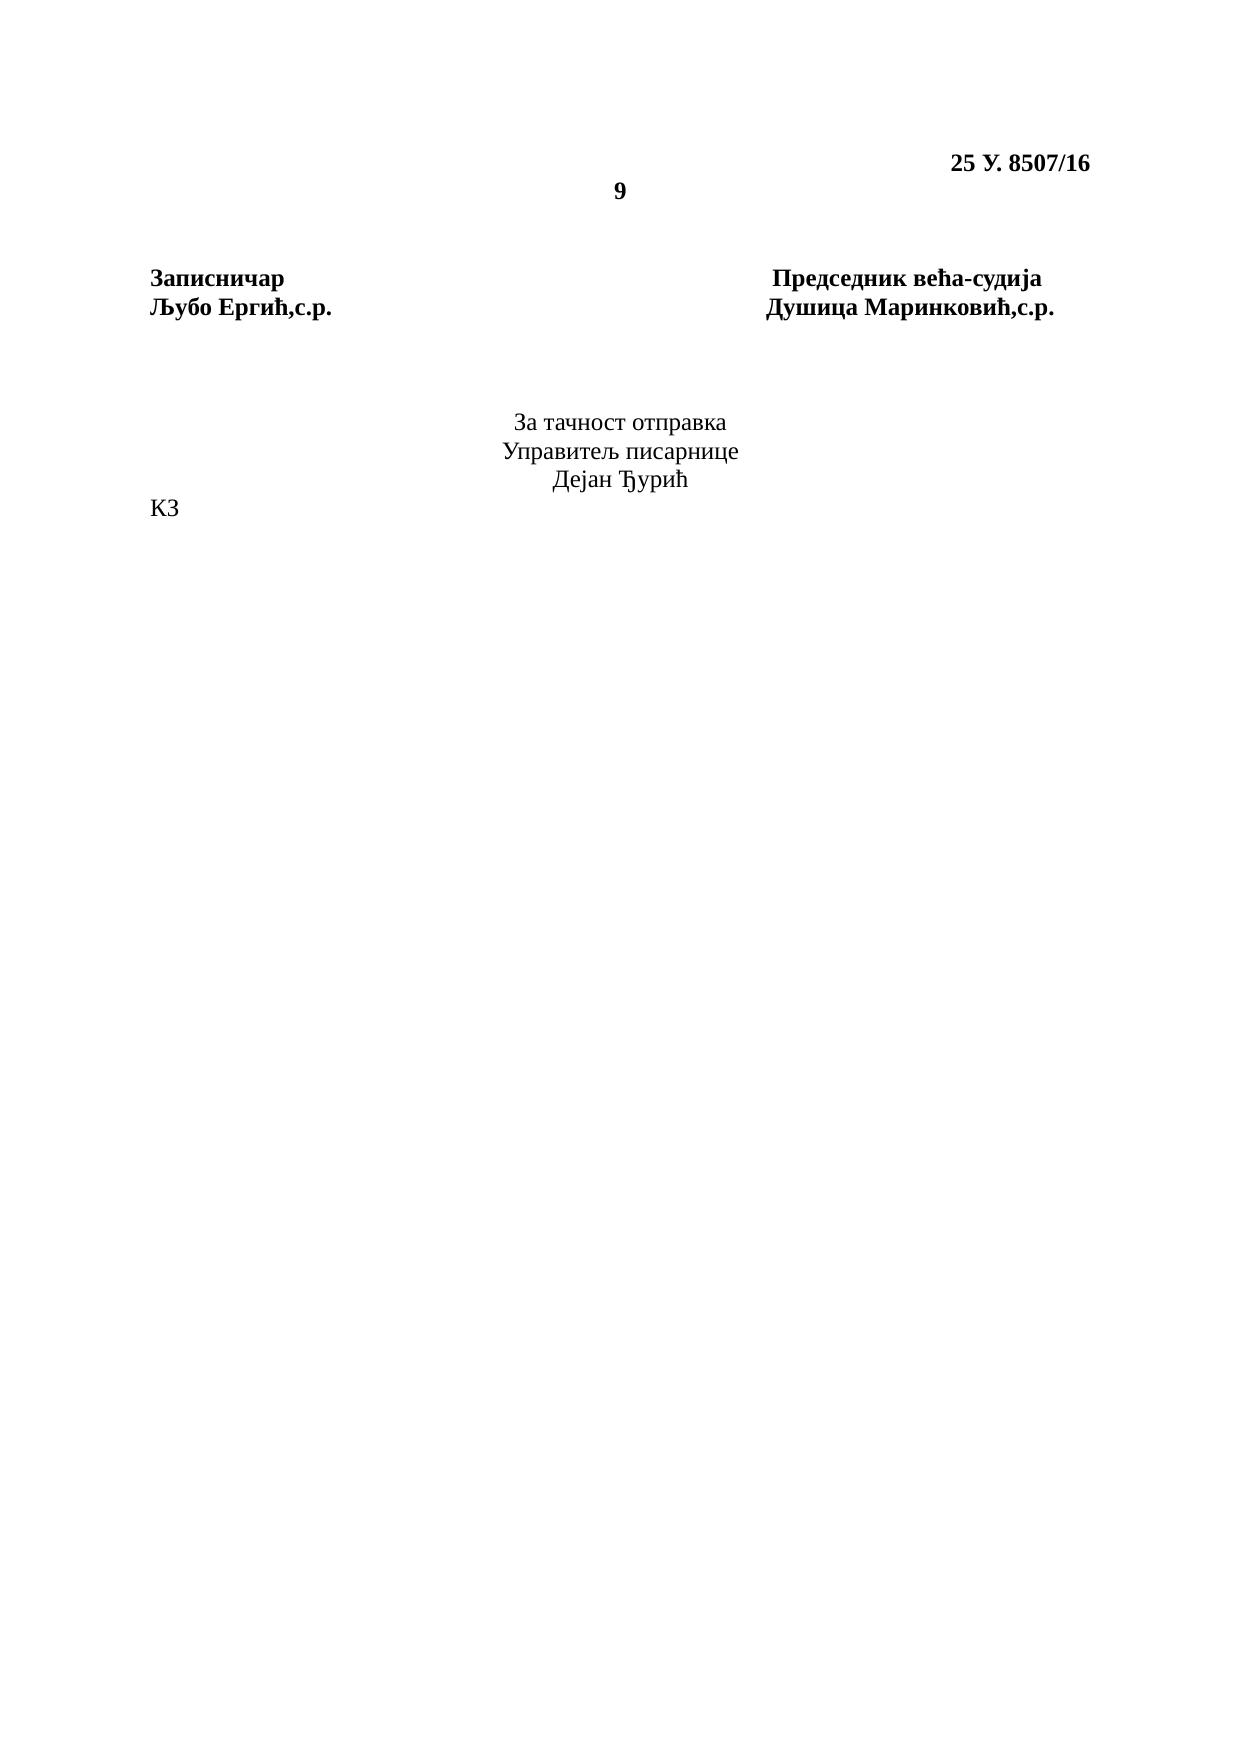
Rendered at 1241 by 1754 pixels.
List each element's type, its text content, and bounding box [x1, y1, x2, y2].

text За тачност отправка [150, 407, 1090, 436]
text Управитељ писарнице [150, 436, 1090, 464]
text Дејан Ђурић [150, 464, 1090, 493]
text КЗ [150, 493, 1090, 522]
text Записничар Председник већа-судија [150, 263, 1090, 292]
text Љубо Ергић,с.р. Душица Маринковић,с.р. [150, 292, 1090, 321]
